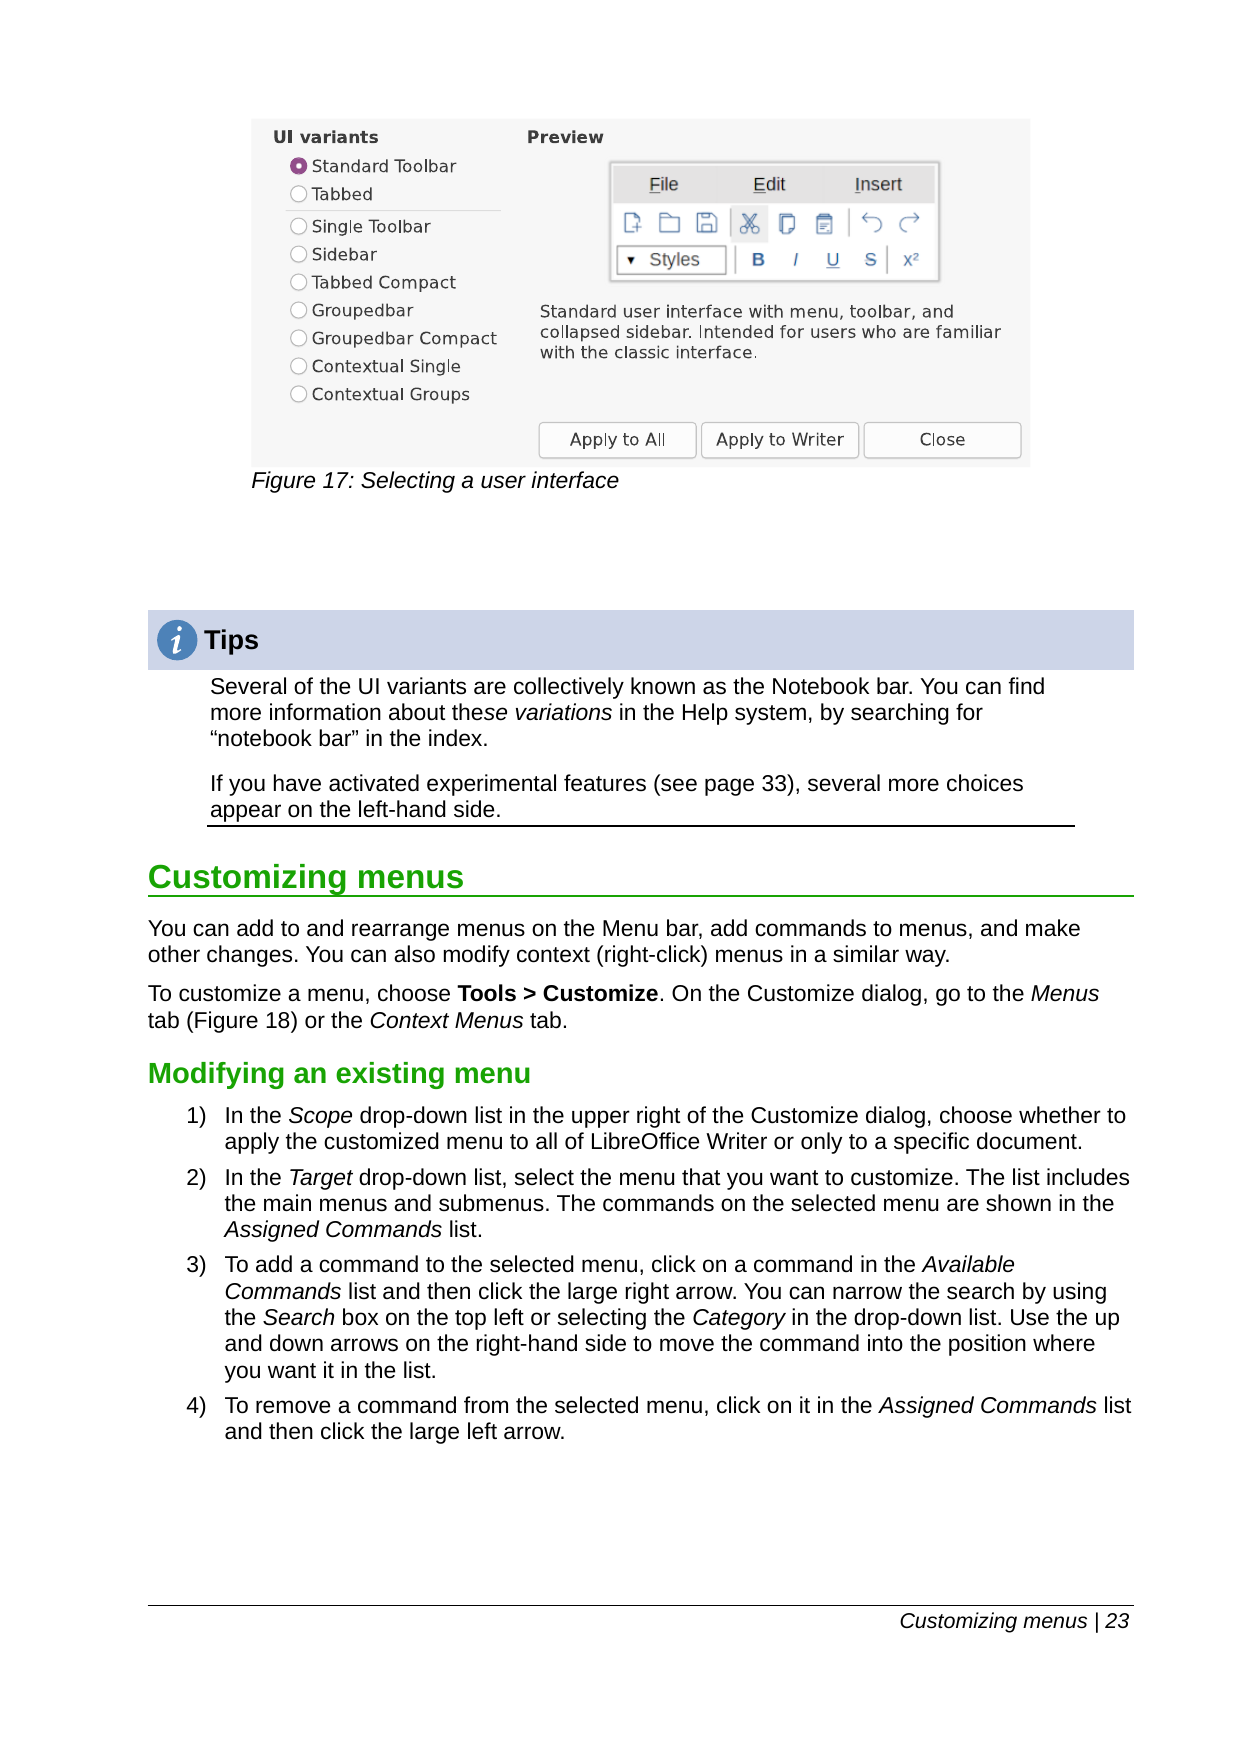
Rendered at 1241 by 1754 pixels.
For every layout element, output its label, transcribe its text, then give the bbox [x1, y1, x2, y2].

list In the Scope drop-down list in the upper right of the Customize dialog, choose whether to apply the customized menu to all of LibreOffice Writer or only to a specific document. [207, 1102, 1134, 1154]
text You can add to and rearrange menus on the Menu bar, add commands to menus, and make other changes. You can also modify context (right-click) menus in a similar way. [148, 915, 1134, 968]
text If you have activated experimental features (see page 33), several more choices appear on the left-hand side. [207, 766, 1075, 825]
text Figure 17: Selecting a user interface [251, 468, 1031, 494]
subtitle Modifying an existing menu [148, 1057, 1134, 1090]
list In the Target drop-down list, select the menu that you want to customize. The list includes the main menus and submenus. The commands on the selected menu are shown in the Assigned Commands list. [207, 1163, 1134, 1242]
subtitle Customizing menus [148, 857, 1134, 895]
text Several of the UI variants are collectively known as the Notebook bar. You can find more information about these variations in the Help system, by searching for “notebook bar” in the index. [207, 670, 1075, 752]
subtitle Tips [148, 610, 1134, 670]
text To customize a menu, choose Tools > Customize. On the Customize dialog, go to the Menus tab (Figure 18) or the Context Menus tab. [148, 980, 1134, 1033]
list To add a command to the selected menu, click on a command in the Available Commands list and then click the large right arrow. You can narrow the search by using the Search box on the top left or selecting the Category in the drop-down list. Use the up and down arrows on the right-hand side to move the command into the position where you want it in the list. [207, 1251, 1134, 1383]
list To remove a command from the selected menu, click on it in the Assigned Commands list and then click the large left arrow. [207, 1392, 1134, 1445]
